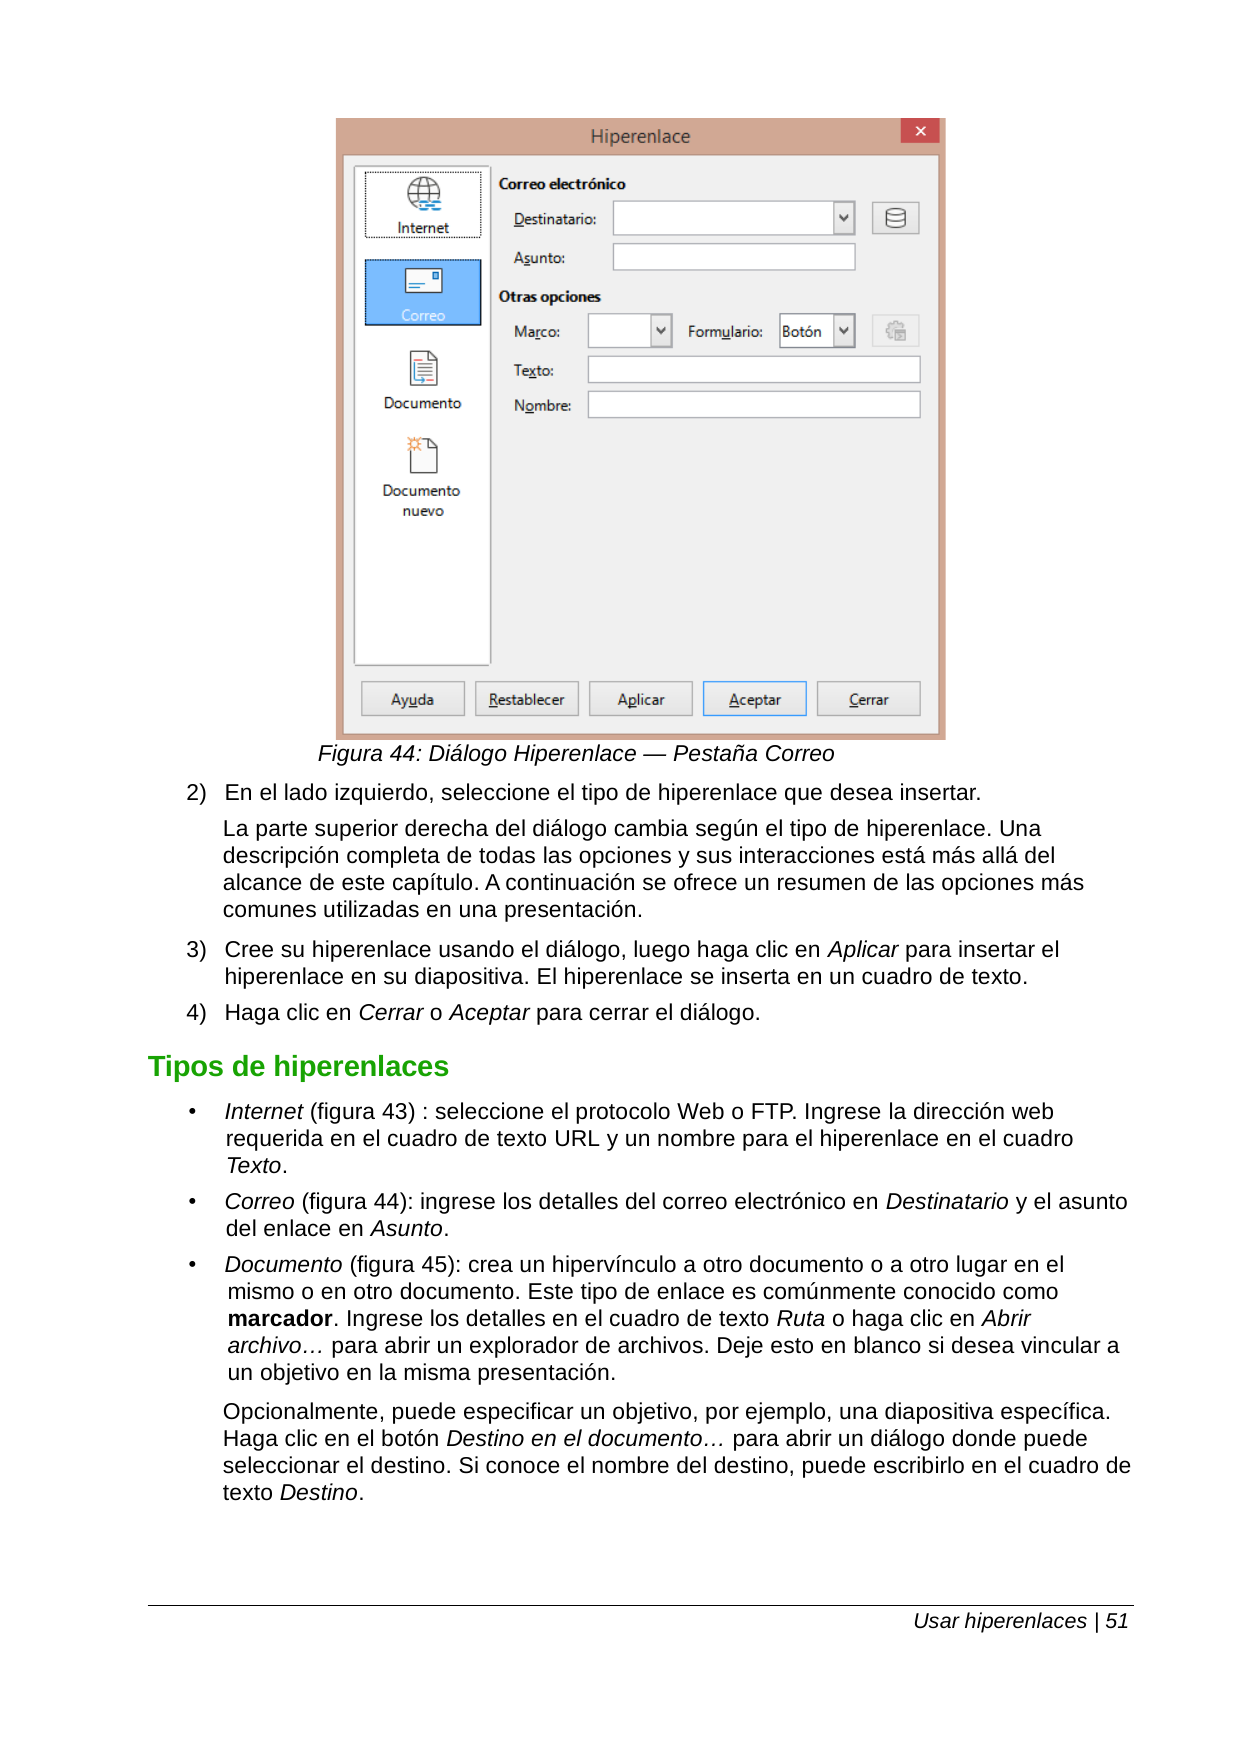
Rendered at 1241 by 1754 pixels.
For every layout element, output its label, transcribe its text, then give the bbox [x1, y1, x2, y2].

list Opcionalmente, puede especificar un objetivo, por ejemplo, una diapositiva específica. Haga clic en el botón Destino en el documento… para abrir un diálogo donde puede seleccionar el destino. Si conoce el nombre del destino, puede escribirlo en el cuadro de texto Destino. [223, 1397, 1134, 1506]
list Correo (figura 44): ingrese los detalles del correo electrónico en Destinatario y el asunto del enlace en Asunto. [185, 1184, 1134, 1241]
list La parte superior derecha del diálogo cambia según el tipo de hiperenlace. Una descripción completa de todas las opciones y sus interacciones está más allá del alcance de este capítulo. A continuación se ofrece un resumen de las opciones más comunes utilizadas en una presentación. [223, 814, 1134, 923]
subtitle Tipos de hiperenlaces [148, 1049, 1134, 1082]
text Figura 44: Diálogo Hiperenlace — Pestaña Correo [318, 118, 964, 766]
list Haga clic en Cerrar o Aceptar para cerrar el diálogo. [207, 998, 1134, 1025]
list Documento (figura 45): crea un hipervínculo a otro documento o a otro lugar en el mismo o en otro documento. Este tipo de enlace es comúnmente conocido como marcador. Ingrese los detalles en el cuadro de texto Ruta o haga clic en Abrir archivo… para abrir un explorador de archivos. Deje esto en blanco si desea vincular a un objetivo en la misma presentación. [185, 1247, 1134, 1389]
list Internet (figura 43) : seleccione el protocolo Web o FTP. Ingrese la dirección web requerida en el cuadro de texto URL y un nombre para el hiperenlace en el cuadro Texto. [185, 1094, 1134, 1178]
list En el lado izquierdo, seleccione el tipo de hiperenlace que desea insertar. [207, 778, 1134, 806]
picture [335, 118, 946, 740]
list Cree su hiperenlace usando el diálogo, luego haga clic en Aplicar para insertar el hiperenlace en su diapositiva. El hiperenlace se inserta en un cuadro de texto. [207, 935, 1134, 989]
